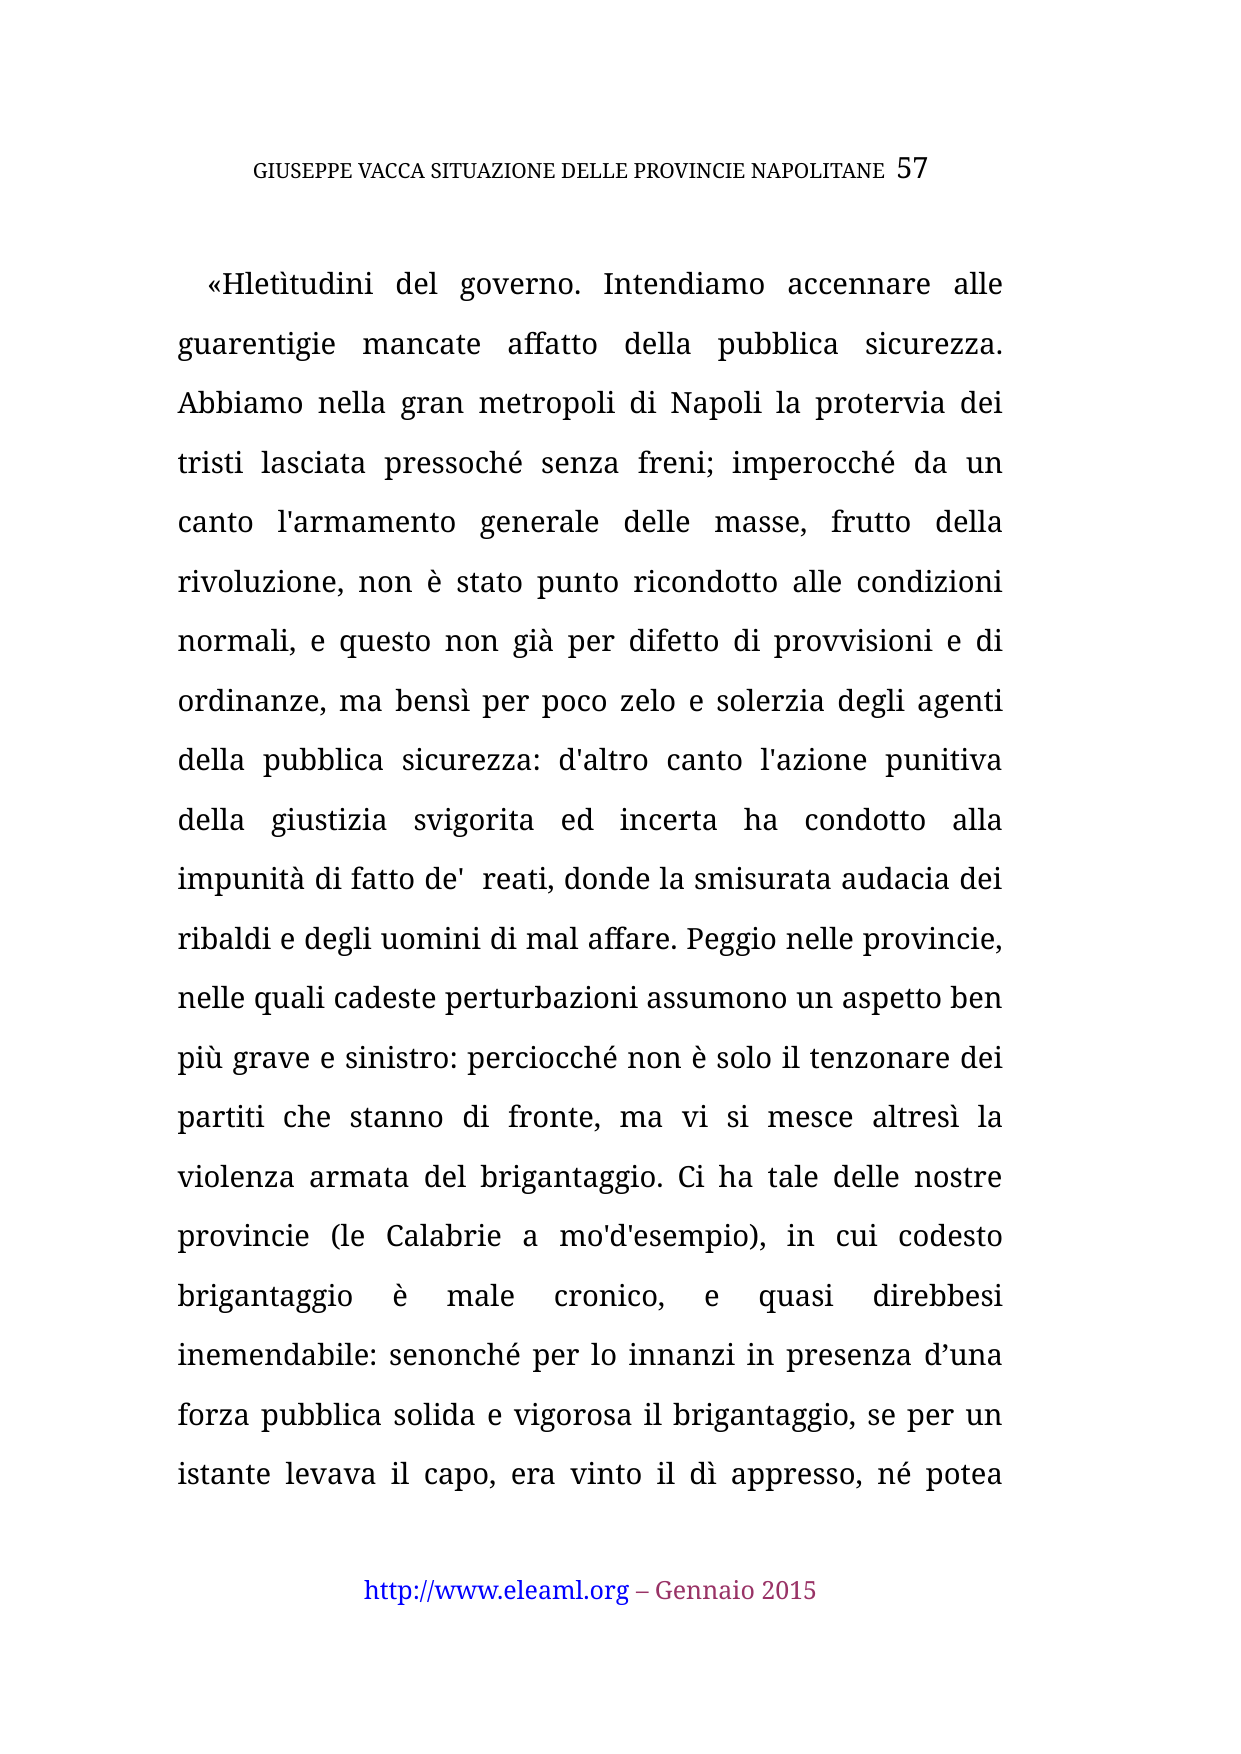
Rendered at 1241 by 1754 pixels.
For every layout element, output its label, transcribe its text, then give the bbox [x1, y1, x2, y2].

text «Hletìtudini del governo. Intendiamo accennare alle guarentigie mancate affatto della pubblica sicurezza. Abbiamo nella gran metropoli di Napoli la protervia dei tristi lasciata pressoché senza freni; imperocché da un canto l'armamento generale delle masse, frutto della rivoluzione, non è stato punto ricondotto alle condizioni normali, e questo non già per difetto di provvisioni e di ordinanze, ma bensì per poco zelo e solerzia degli agenti della pubblica sicurezza: d'altro canto l'azione punitiva della giustizia svigorita ed incerta ha condotto alla impunità di fatto de' reati, donde la smisurata audacia dei ribaldi e degli uomini di mal affare. Peggio nelle provincie, nelle quali cadeste perturbazioni assumono un aspetto ben più grave e sinistro: perciocché non è solo il tenzonare dei partiti che stanno di fronte, ma vi si mesce altresì la violenza armata del brigantaggio. Ci ha tale delle nostre provincie (le Calabrie a mo'd'esempio), in cui codesto brigantaggio è male cronico, e quasi direbbesi inemendabile: senonché per lo innanzi in presenza d’una forza pubblica solida e vigorosa il brigantaggio, se per un istante levava il capo, era vinto il dì appresso, né potea [177, 264, 1004, 1493]
